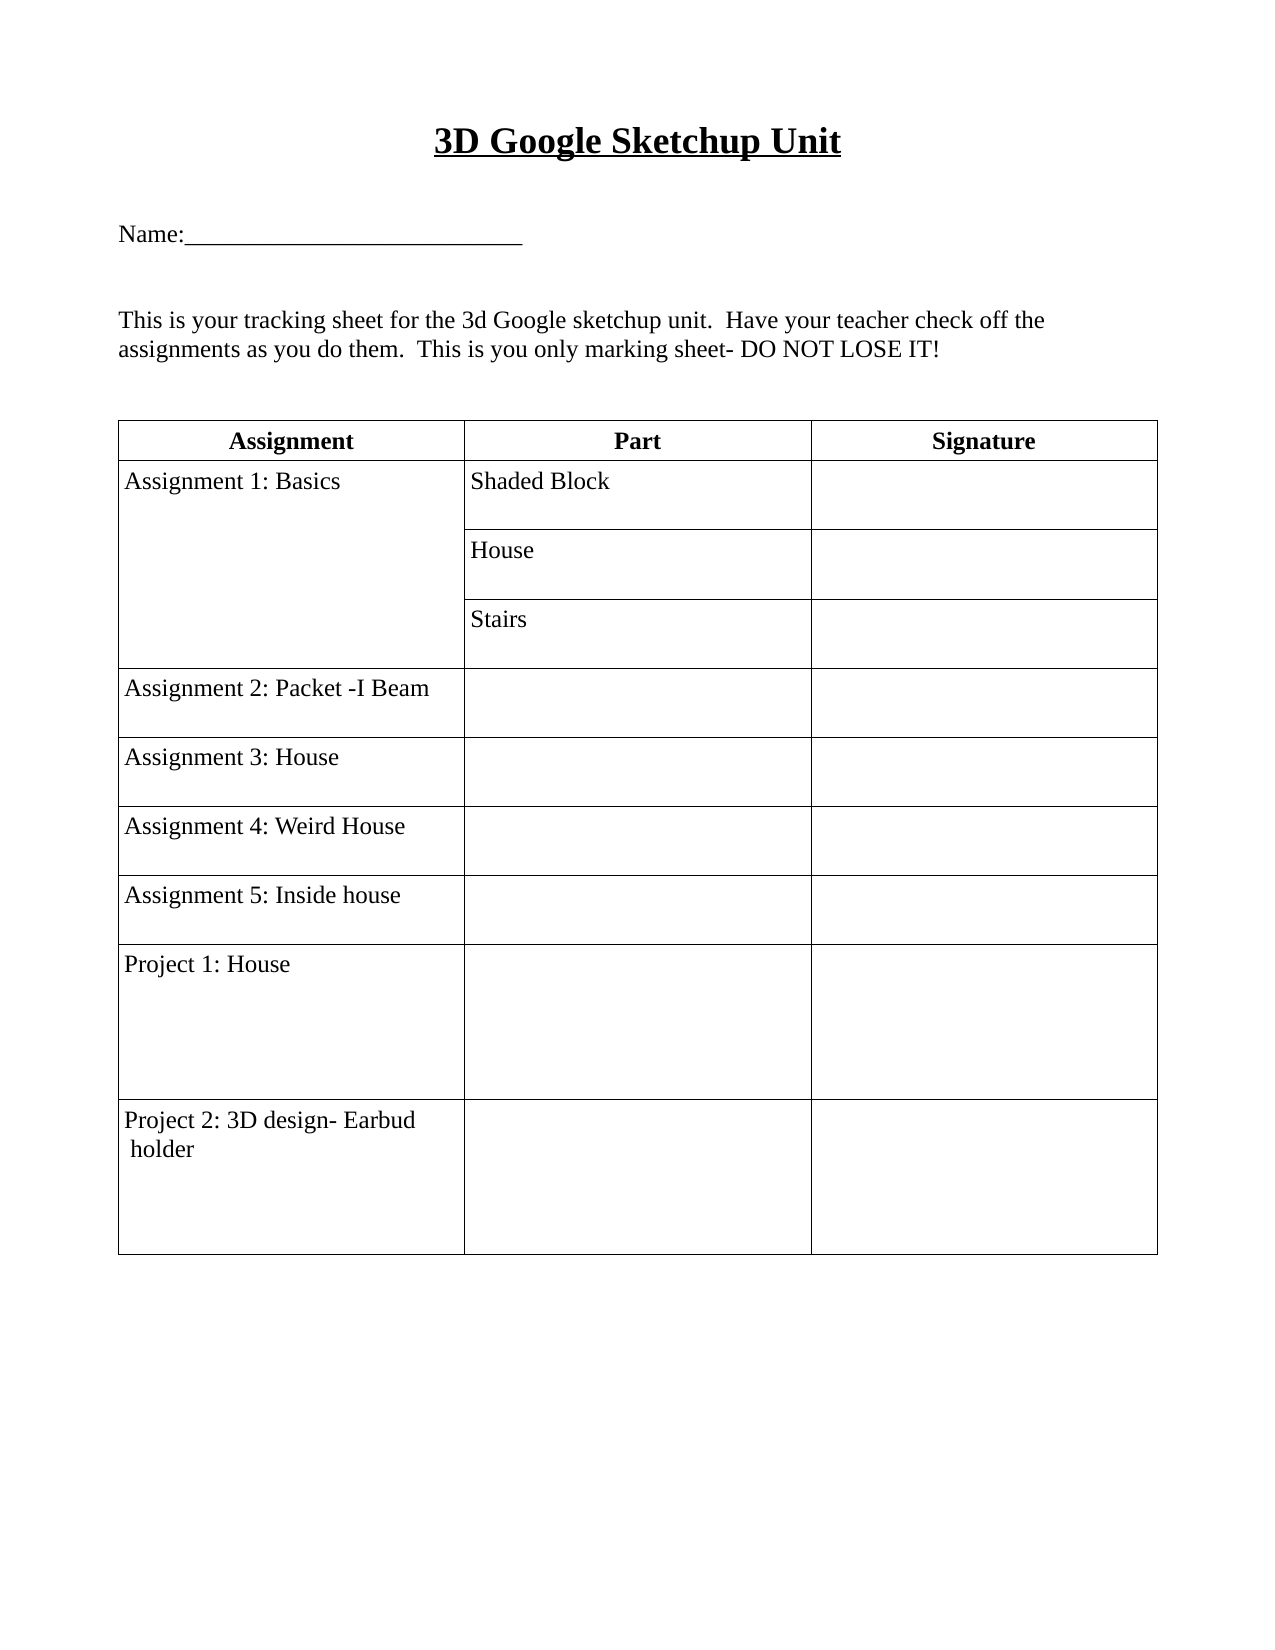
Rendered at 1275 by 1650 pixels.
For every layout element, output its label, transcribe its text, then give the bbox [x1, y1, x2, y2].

table_cell [465, 807, 811, 875]
table_cell [465, 1100, 811, 1254]
table_cell House [465, 530, 811, 598]
table_cell [465, 738, 811, 806]
table_cell [465, 945, 811, 1099]
table_cell [812, 461, 1157, 529]
table_cell Assignment 1: Basics [119, 461, 464, 667]
table_cell Assignment 5: Inside house [119, 876, 464, 944]
table_cell [812, 807, 1157, 875]
table_cell Assignment 2: Packet -I Beam [119, 669, 464, 737]
table_cell [812, 945, 1157, 1099]
table_cell [812, 600, 1157, 667]
table_cell Project 2: 3D design- Earbud holder [119, 1100, 464, 1254]
table_cell [465, 669, 811, 737]
table_cell Project 1: House [119, 945, 464, 1099]
text 3D Google Sketchup Unit [118, 118, 1157, 161]
table_cell Assignment 4: Weird House [119, 807, 464, 875]
table_cell Stairs [465, 600, 811, 667]
table_cell [812, 738, 1157, 806]
table_cell Shaded Block [465, 461, 811, 529]
table_header Signature [812, 421, 1157, 460]
table_header Assignment [119, 421, 464, 460]
table_cell [465, 876, 811, 944]
text Name:___________________________ [118, 219, 1157, 247]
table_cell Assignment 3: House [119, 738, 464, 806]
table_cell [812, 1100, 1157, 1254]
table_cell [812, 530, 1157, 598]
table_header Part [465, 421, 811, 460]
text This is your tracking sheet for the 3d Google sketchup unit. Have your teacher check off the assignments as you do them. This is you only marking sheet- DO NOT LOSE IT! [118, 305, 1157, 362]
table_cell [812, 669, 1157, 737]
table_cell [812, 876, 1157, 944]
